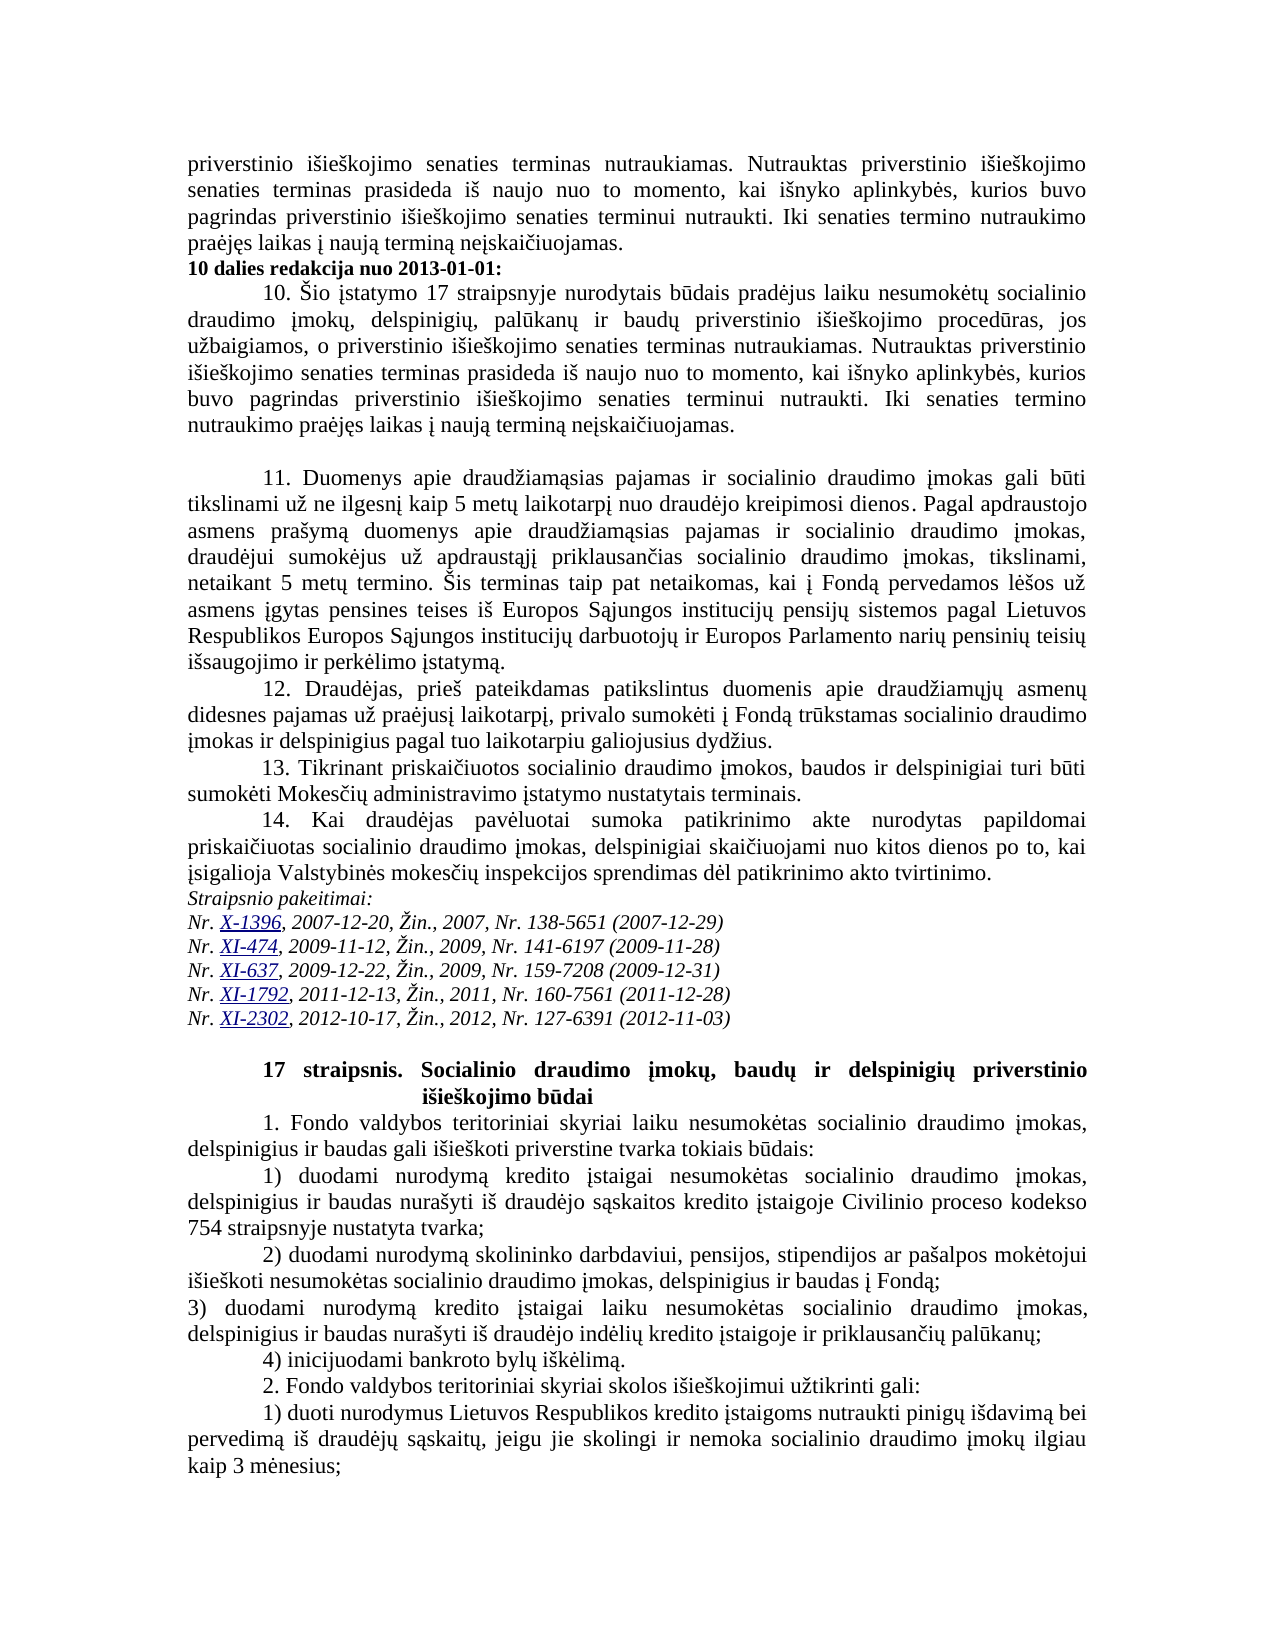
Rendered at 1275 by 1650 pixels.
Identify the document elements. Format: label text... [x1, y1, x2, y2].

text 14. Kai draudėjas pavėluotai sumoka patikrinimo akte nurodytas papildomai priskaičiuotas socialinio draudimo įmokas, delspinigiai skaičiuojami nuo kitos dienos po to, kai įsigalioja Valstybinės mokesčių inspekcijos sprendimas dėl patikrinimo akto tvirtinimo. [187, 807, 1087, 886]
text Nr. X-1396, 2007-12-20, Žin., 2007, Nr. 138-5651 (2007-12-29) [187, 910, 1088, 934]
text 10 dalies redakcija nuo 2013-01-01: [187, 255, 1087, 279]
text Nr. XI-1792, 2011-12-13, Žin., 2011, Nr. 160-7561 (2011-12-28) [187, 982, 1087, 1006]
text 1) duodami nurodymą kredito įstaigai nesumokėtas socialinio draudimo įmokas, delspinigius ir baudas nurašyti iš draudėjo sąskaitos kredito įstaigoje Civilinio proceso kodekso 754 straipsnyje nustatyta tvarka; [187, 1162, 1088, 1241]
text 12. Draudėjas, prieš pateikdamas patikslintus duomenis apie draudžiamųjų asmenų didesnes pajamas už praėjusį laikotarpį, privalo sumokėti į Fondą trūkstamas socialinio draudimo įmokas ir delspinigius pagal tuo laikotarpiu galiojusius dydžius. [187, 675, 1088, 754]
text 11. Duomenys apie draudžiamąsias pajamas ir socialinio draudimo įmokas gali būti tikslinami už ne ilgesnį kaip 5 metų laikotarpį nuo draudėjo kreipimosi dienos. Pagal apdraustojo asmens prašymą duomenys apie draudžiamąsias pajamas ir socialinio draudimo įmokas, draudėjui sumokėjus už apdraustąjį priklausančias socialinio draudimo įmokas, tikslinami, netaikant 5 metų termino. Šis terminas taip pat netaikomas, kai į Fondą pervedamos lėšos už asmens įgytas pensines teises iš Europos Sąjungos institucijų pensijų sistemos pagal Lietuvos Respublikos Europos Sąjungos institucijų darbuotojų ir Europos Parlamento narių pensinių teisių išsaugojimo ir perkėlimo įstatymą. [187, 464, 1087, 675]
text priverstinio išieškojimo senaties terminas nutraukiamas. Nutrauktas priverstinio išieškojimo senaties terminas prasideda iš naujo nuo to momento, kai išnyko aplinkybės, kurios buvo pagrindas priverstinio išieškojimo senaties terminui nutraukti. Iki senaties termino nutraukimo praėjęs laikas į naują terminą neįskaičiuojamas. [187, 150, 1087, 255]
text 13. Tikrinant priskaičiuotos socialinio draudimo įmokos, baudos ir delspinigiai turi būti sumokėti Mokesčių administravimo įstatymo nustatytais terminais. [187, 754, 1087, 807]
text Nr. XI-474, 2009-11-12, Žin., 2009, Nr. 141-6197 (2009-11-28) [187, 934, 1087, 958]
text 2. Fondo valdybos teritoriniai skyriai skolos išieškojimui užtikrinti gali: [187, 1373, 1088, 1399]
text 1. Fondo valdybos teritoriniai skyriai laiku nesumokėtas socialinio draudimo įmokas, delspinigius ir baudas gali išieškoti priverstine tvarka tokiais būdais: [187, 1109, 1088, 1162]
text 10. Šio įstatymo 17 straipsnyje nurodytais būdais pradėjus laiku nesumokėtų socialinio draudimo įmokų, delspinigių, palūkanų ir baudų priverstinio išieškojimo procedūras, jos užbaigiamos, o priverstinio išieškojimo senaties terminas nutraukiamas. Nutrauktas priverstinio išieškojimo senaties terminas prasideda iš naujo nuo to momento, kai išnyko aplinkybės, kurios buvo pagrindas priverstinio išieškojimo senaties terminui nutraukti. Iki senaties termino nutraukimo praėjęs laikas į naują terminą neįskaičiuojamas. [187, 279, 1087, 438]
text 2) duodami nurodymą skolininko darbdaviui, pensijos, stipendijos ar pašalpos mokėtojui išieškoti nesumokėtas socialinio draudimo įmokas, delspinigius ir baudas į Fondą; [187, 1241, 1088, 1293]
text Nr. XI-637, 2009-12-22, Žin., 2009, Nr. 159-7208 (2009-12-31) [187, 958, 1087, 982]
text 4) inicijuodami bankroto bylų iškėlimą. [187, 1346, 1088, 1373]
text 1) duoti nurodymus Lietuvos Respublikos kredito įstaigoms nutraukti pinigų išdavimą bei pervedimą iš draudėjų sąskaitų, jeigu jie skolingi ir nemoka socialinio draudimo įmokų ilgiau kaip 3 mėnesius; [187, 1399, 1088, 1478]
text 3) duodami nurodymą kredito įstaigai laiku nesumokėtas socialinio draudimo įmokas, delspinigius ir baudas nurašyti iš draudėjo indėlių kredito įstaigoje ir priklausančių palūkanų; [187, 1293, 1088, 1346]
text 17 straipsnis. Socialinio draudimo įmokų, baudų ir delspinigių priverstinio išieškojimo būdai [262, 1056, 1088, 1109]
text Nr. XI-2302, 2012-10-17, Žin., 2012, Nr. 127-6391 (2012-11-03) [187, 1006, 1087, 1030]
text Straipsnio pakeitimai: [187, 886, 1088, 910]
